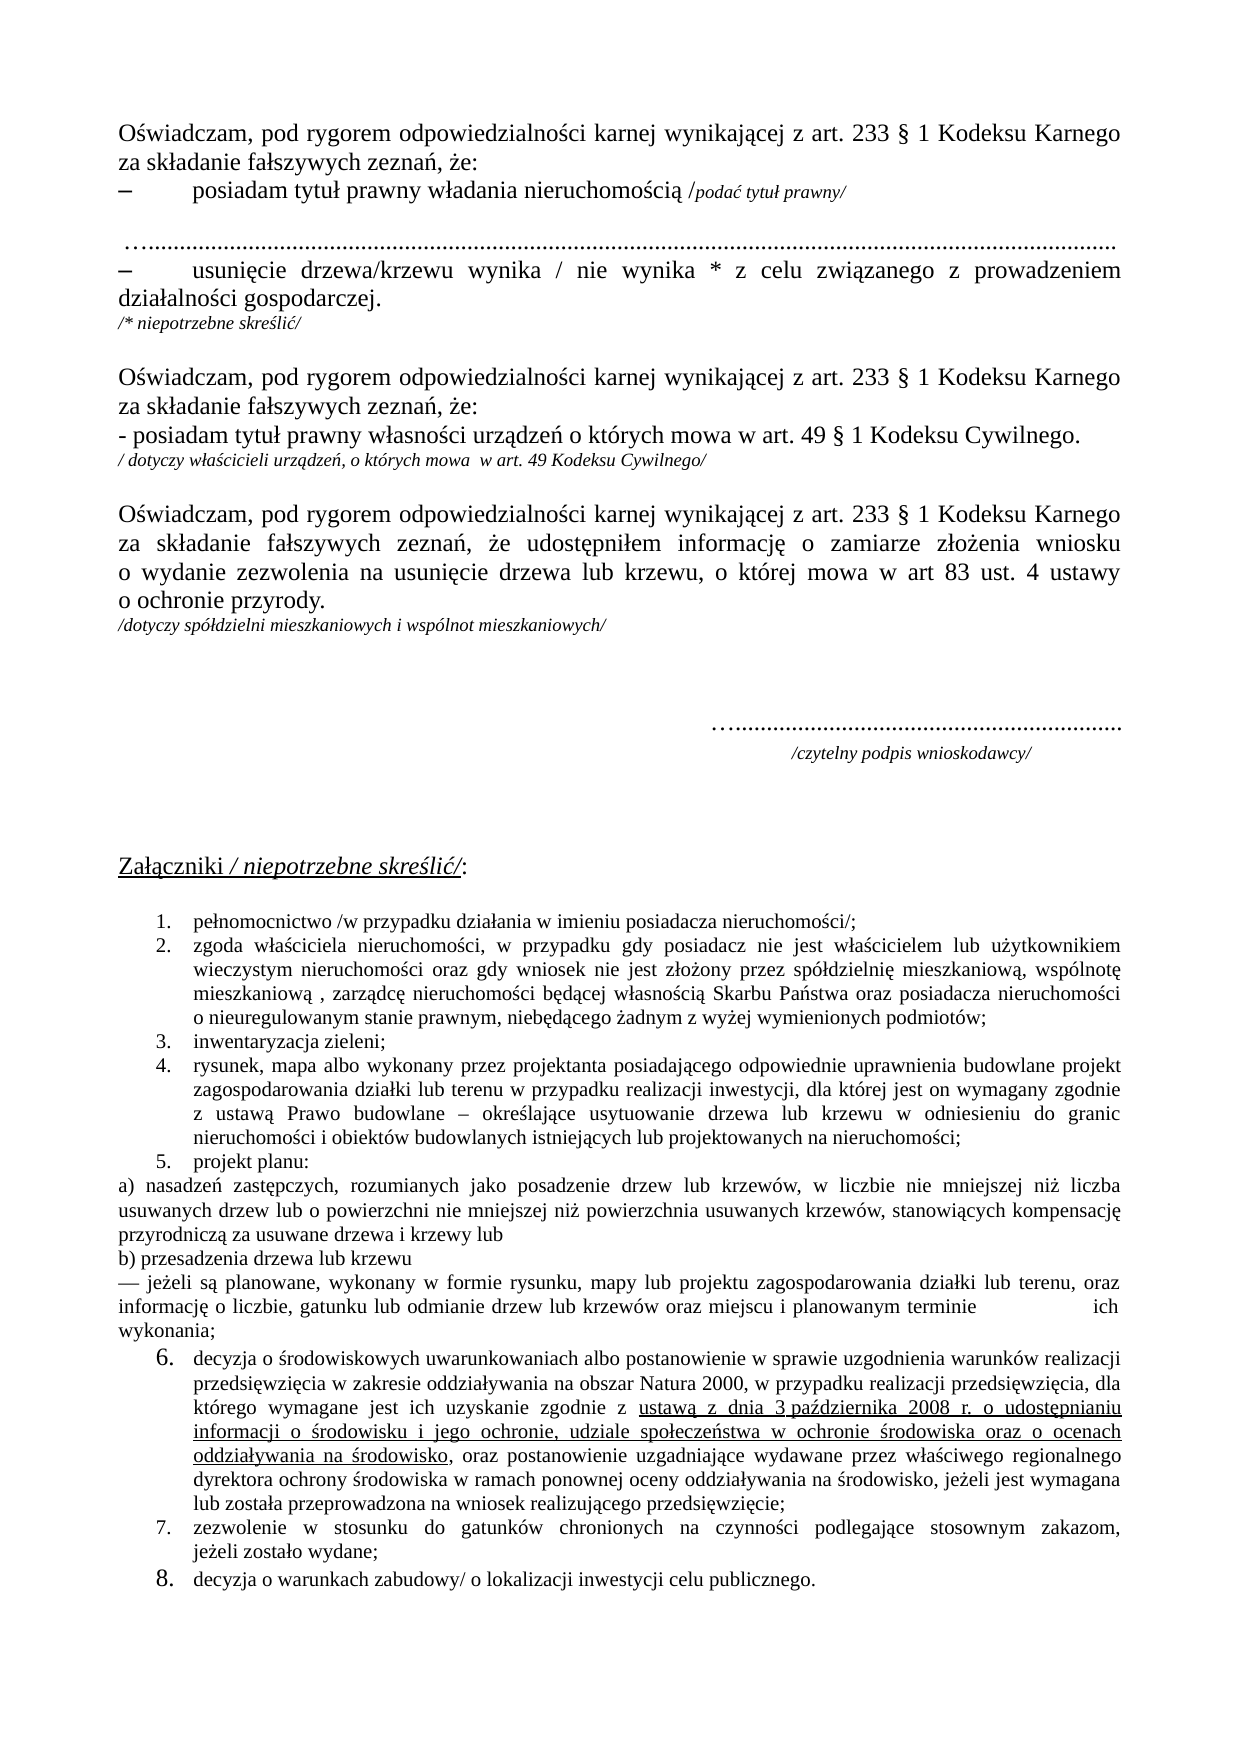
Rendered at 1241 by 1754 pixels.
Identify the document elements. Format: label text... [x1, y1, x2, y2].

text / dotyczy właścicieli urządzeń, o których mowa w art. 49 Kodeksu Cywilnego/ [118, 449, 1122, 470]
list usunięcie drzewa/krzewu wynika / nie wynika * z celu związanego z prowadzeniem działalności gospodarczej. [118, 255, 1122, 312]
text /* niepotrzebne skreślić/ [118, 312, 1122, 334]
list zgoda właściciela nieruchomości, w przypadku gdy posiadacz nie jest właścicielem lub użytkownikiem wieczystym nieruchomości oraz gdy wniosek nie jest złożony przez spółdzielnię mieszkaniową, wspólnotę mieszkaniową , zarządcę nieruchomości będącej własnością Skarbu Państwa oraz posiadacza nieruchomości o nieuregulowanym stanie prawnym, niebędącego żadnym z wyżej wymienionych podmiotów; [156, 933, 1122, 1029]
text - posiadam tytuł prawny własności urządzeń o których mowa w art. 49 § 1 Kodeksu Cywilnego. [118, 420, 1122, 449]
text a) nasadzeń zastępczych, rozumianych jako posadzenie drzew lub krzewów, w liczbie nie mniejszej niż liczba usuwanych drzew lub o powierzchni nie mniejszej niż powierzchnia usuwanych krzewów, stanowiących kompensację przyrodniczą za usuwane drzewa i krzewy lub [118, 1173, 1122, 1246]
text ….............................................................. [118, 707, 1122, 736]
list posiadam tytuł prawny władania nieruchomością /podać tytuł prawny/ [118, 176, 1122, 204]
text b) przesadzenia drzewa lub krzewu [118, 1246, 1122, 1270]
text Załączniki / niepotrzebne skreślić/: [118, 851, 1122, 880]
list rysunek, mapa albo wykonany przez projektanta posiadającego odpowiednie uprawnienia budowlane projekt zagospodarowania działki lub terenu w przypadku realizacji inwestycji, dla której jest on wymagany zgodnie z ustawą Prawo budowlane – określające usytuowanie drzewa lub krzewu w odniesieniu do granic nieruchomości i obiektów budowlanych istniejących lub projektowanych na nieruchomości; [156, 1053, 1122, 1149]
list pełnomocnictwo /w przypadku działania w imieniu posiadacza nieruchomości/; [156, 909, 1122, 933]
list decyzja o warunkach zabudowy/ o lokalizacji inwestycji celu publicznego. [156, 1563, 1122, 1592]
list projekt planu: [156, 1149, 1122, 1173]
list decyzja o środowiskowych uwarunkowaniach albo postanowienie w sprawie uzgodnienia warunków realizacji przedsięwzięcia w zakresie oddziaływania na obszar Natura 2000, w przypadku realizacji przedsięwzięcia, dla którego wymagane jest ich uzyskanie zgodnie z ustawą z dnia 3 października 2008 r. o udostępnianiu informacji o środowisku i jego ochronie, udziale społeczeństwa w ochronie środowiska oraz o ocenach oddziaływania na środowisko, oraz postanowienie uzgadniające wydawane przez właściwego regionalnego dyrektora ochrony środowiska w ramach ponownej oceny oddziaływania na środowisko, jeżeli jest wymagana lub została przeprowadzona na wniosek realizującego przedsięwzięcie; [156, 1342, 1122, 1515]
text …........................................................................................................................................................... [118, 226, 1122, 255]
text /czytelny podpis wnioskodawcy/ [118, 736, 1122, 765]
list zezwolenie w stosunku do gatunków chronionych na czynności podlegające stosownym zakazom, jeżeli zostało wydane; [156, 1515, 1122, 1563]
text Oświadczam, pod rygorem odpowiedzialności karnej wynikającej z art. 233 § 1 Kodeksu Karnego za składanie fałszywych zeznań, że udostępniłem informację o zamiarze złożenia wniosku o wydanie zezwolenia na usunięcie drzewa lub krzewu, o której mowa w art 83 ust. 4 ustawy o ochronie przyrody. [118, 499, 1122, 614]
text — jeżeli są planowane, wykonany w formie rysunku, mapy lub projektu zagospodarowania działki lub terenu, oraz informację o liczbie, gatunku lub odmianie drzew lub krzewów oraz miejscu i planowanym terminie ich wykonania; [118, 1270, 1122, 1342]
text Oświadczam, pod rygorem odpowiedzialności karnej wynikającej z art. 233 § 1 Kodeksu Karnego za składanie fałszywych zeznań, że: [118, 118, 1122, 176]
text Oświadczam, pod rygorem odpowiedzialności karnej wynikającej z art. 233 § 1 Kodeksu Karnego za składanie fałszywych zeznań, że: [118, 362, 1122, 420]
text /dotyczy spółdzielni mieszkaniowych i wspólnot mieszkaniowych/ [118, 614, 1122, 636]
list inwentaryzacja zieleni; [156, 1029, 1122, 1053]
